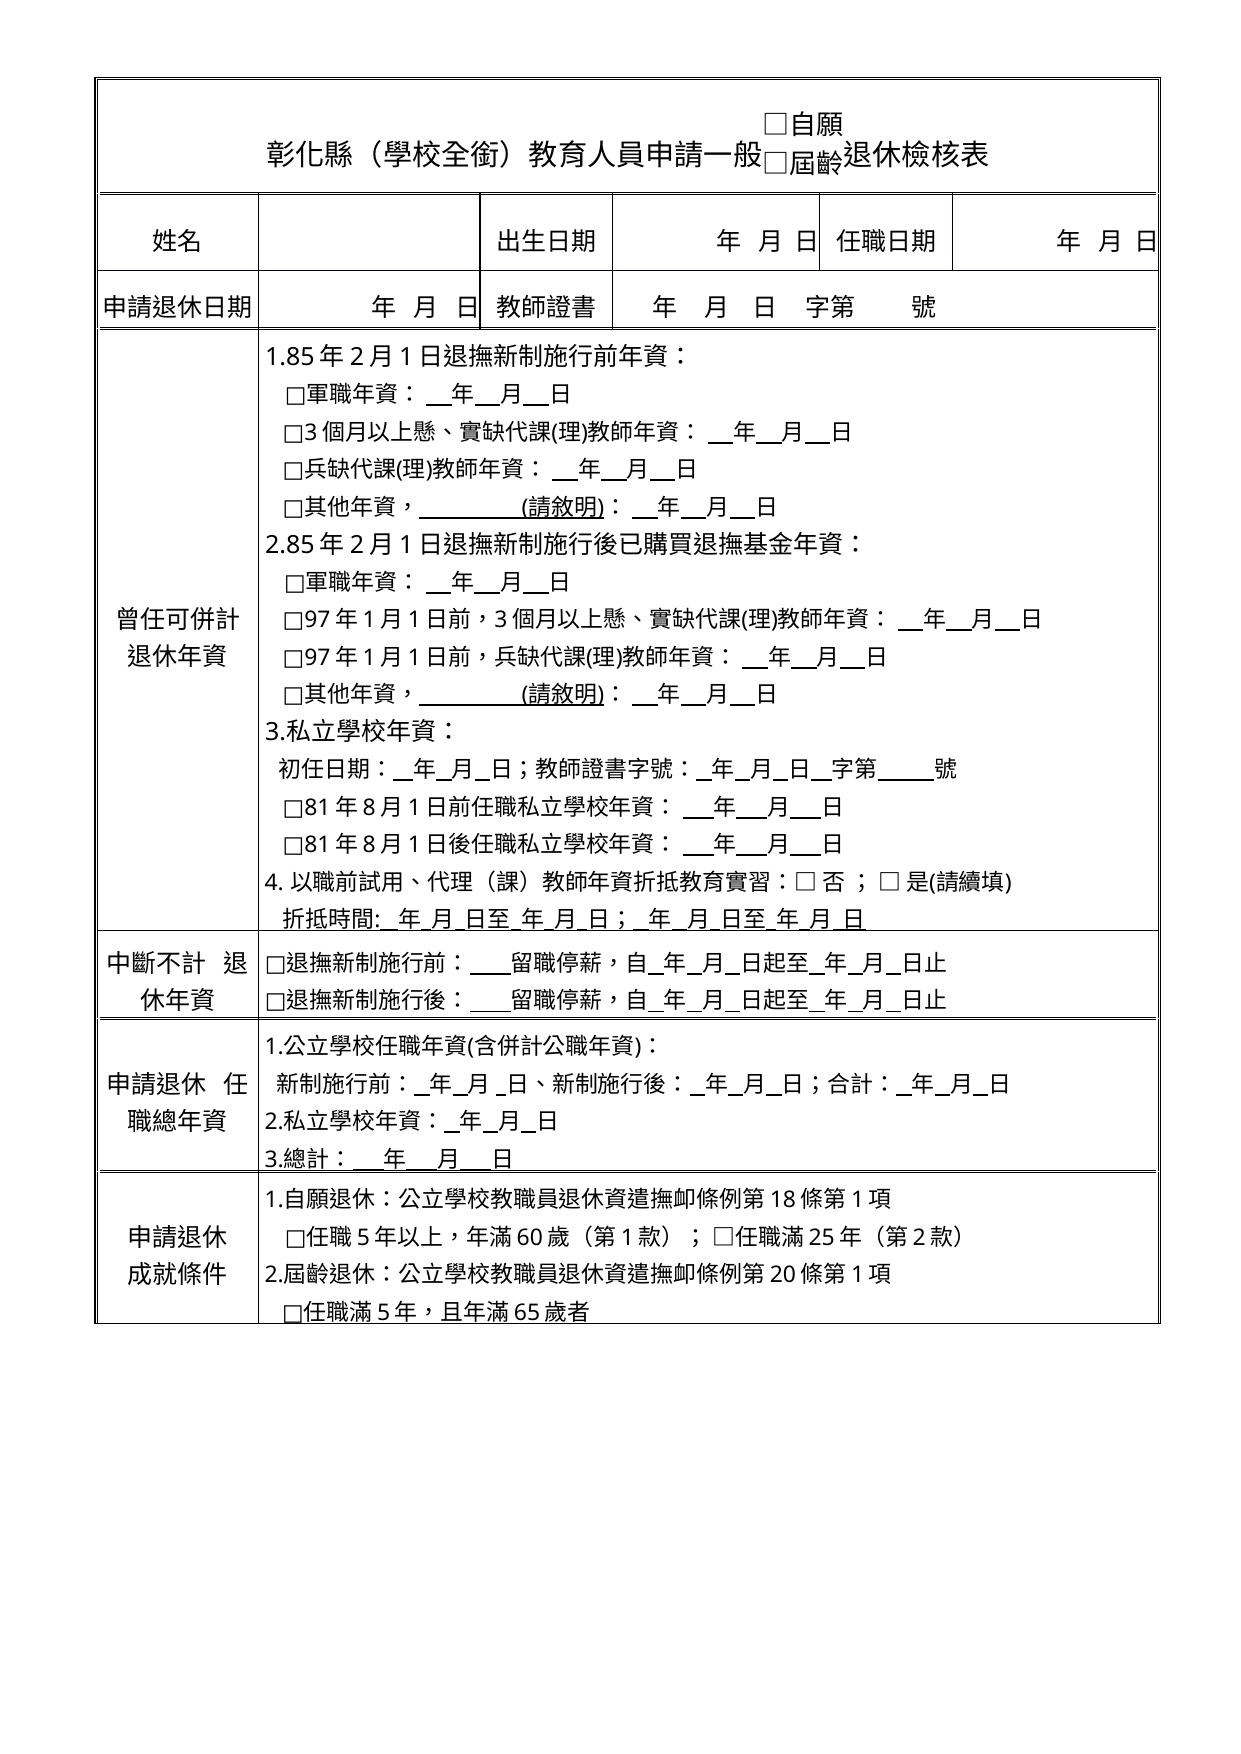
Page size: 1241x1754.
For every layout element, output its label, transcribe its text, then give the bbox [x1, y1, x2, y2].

table_cell 教師證書 [481, 271, 612, 327]
table_cell 年 月 日 [953, 192, 1159, 270]
table_cell 申請退休 任職總年資 [98, 1017, 258, 1170]
table_cell 申請退休 成就條件 [98, 1170, 258, 1323]
table_cell □退撫新制施行前： 留職停薪，自 年 月 日起至 年 月 日止 □退撫新制施行後： 留職停薪，自 年 月 日起至 年 月 日止 [259, 931, 1158, 1017]
table_cell 出生日期 [481, 195, 612, 270]
table_cell 中斷不計 退休年資 [98, 931, 258, 1017]
table_cell 年 月 日 字第 號 [613, 271, 1158, 327]
table_cell 任職日期 [820, 195, 952, 270]
table_cell [259, 195, 479, 270]
table_cell 年 月 日 [259, 271, 479, 327]
table_cell 年 月 日 [613, 195, 819, 270]
table_cell 曾任可併計 退休年資 [98, 327, 258, 930]
table_cell 申請退休日期 [98, 271, 258, 327]
table_cell 1.85年2月1日退撫新制施行前年資： □軍職年資： 年 月 日 □3個月以上懸、實缺代課(理)教師年資： 年 月 日 □兵缺代課(理)教師年資： 年 月 日 □其他年資， (請敘明)： 年 月 日 2.85年2月1日退撫新制施行後已購買退撫基金年資： □軍職年資： 年 月 日 □97年1月1日前，3個月以上懸、實缺代課(理)教師年資： 年 月 日 □97年1月1日前，兵缺代課(理)教師年資： 年 月 日 □其他年資， (請敘明)： 年 月 日 3.私立學校年資： 初任日期： 年 月 日；教師證書字號： 年 月 日 字第 號 □81年8月1日前任職私立學校年資： 年 月 日 □81年8月1日後任職私立學校年資： 年 月 日 4. 以職前試用、代理（課）教師年資折抵教育實習：□ 否 ； □ 是(請續填) 折抵時間: 年 月 日至 年 月 日； 年 月 日至 年 月 日 [259, 327, 1158, 930]
table_header 彰化縣（學校全銜）教育人員申請一般□自願□屆齡退休檢核表 [98, 80, 1158, 192]
table_cell 1.自願退休：公立學校教職員退休資遣撫卹條例第18條第1項 □任職5年以上，年滿60歲（第1款）； □任職滿25年（第2款） 2.屆齡退休：公立學校教職員退休資遣撫卹條例第20條第1項 □任職滿5年，且年滿65歲者 [259, 1170, 1158, 1323]
table_cell 1.公立學校任職年資(含併計公職年資)： 新制施行前： 年 月 日、新制施行後： 年 月 日；合計： 年 月 日 2.私立學校年資： 年 月 日 3.總計： 年 月 日 [259, 1017, 1158, 1170]
table_cell 姓名 [96, 192, 258, 270]
